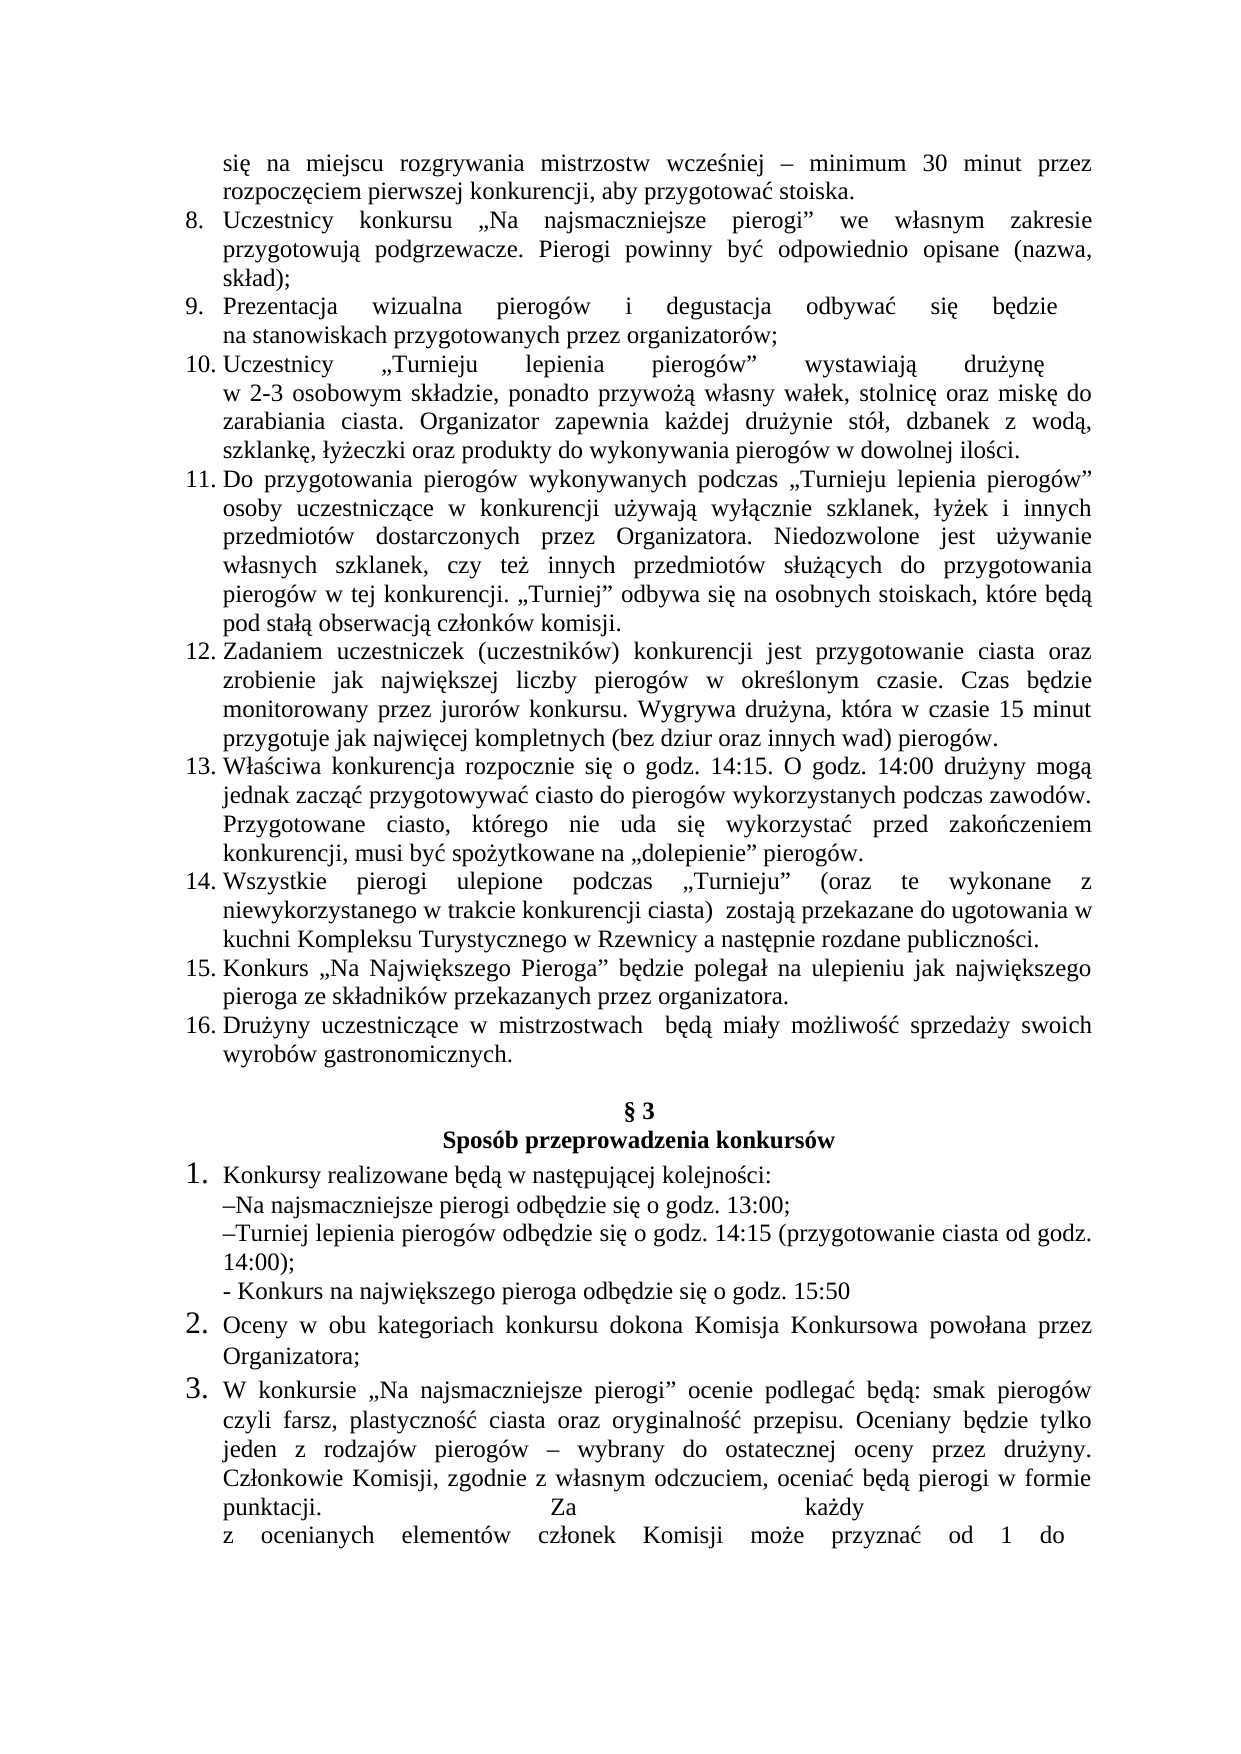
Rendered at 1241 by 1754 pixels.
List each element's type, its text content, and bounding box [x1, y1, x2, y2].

list Do przygotowania pierogów wykonywanych podczas „Turnieju lepienia pierogów” osoby uczestniczące w konkurencji używają wyłącznie szklanek, łyżek i innych przedmiotów dostarczonych przez Organizatora. Niedozwolone jest używanie własnych szklanek, czy też innych przedmiotów służących do przygotowania pierogów w tej konkurencji. „Turniej” odbywa się na osobnych stoiskach, które będą pod stałą obserwacją członków komisji. [185, 464, 1093, 636]
list Oceny w obu kategoriach konkursu dokona Komisja Konkursowa powołana przez Organizatora; [185, 1305, 1093, 1369]
list Konkurs „Na Największego Pieroga” będzie polegał na ulepieniu jak największego pieroga ze składników przekazanych przez organizatora. [185, 953, 1093, 1010]
text § 3 [185, 1096, 1093, 1125]
list się na miejscu rozgrywania mistrzostw wcześniej – minimum 30 minut przez rozpoczęciem pierwszej konkurencji, aby przygotować stoiska. [185, 148, 1093, 205]
list W konkursie „Na najsmaczniejsze pierogi” ocenie podlegać będą: smak pierogów czyli farsz, plastyczność ciasta oraz oryginalność przepisu. Oceniany będzie tylko jeden z rodzajów pierogów – wybrany do ostatecznej oceny przez drużyny. Członkowie Komisji, zgodnie z własnym odczuciem, oceniać będą pierogi w formie punktacji. Za każdy z ocenianych elementów członek Komisji może przyznać od 1 do [185, 1369, 1093, 1549]
list Drużyny uczestniczące w mistrzostwach będą miały możliwość sprzedaży swoich wyrobów gastronomicznych. [185, 1010, 1093, 1068]
list - Konkurs na największego pieroga odbędzie się o godz. 15:50 [223, 1276, 1093, 1305]
list Wszystkie pierogi ulepione podczas „Turnieju” (oraz te wykonane z niewykorzystanego w trakcie konkurencji ciasta) zostają przekazane do ugotowania w kuchni Kompleksu Turystycznego w Rzewnicy a następnie rozdane publiczności. [185, 866, 1093, 953]
list –Turniej lepienia pierogów odbędzie się o godz. 14:15 (przygotowanie ciasta od godz. 14:00); [223, 1218, 1093, 1276]
list –Na najsmaczniejsze pierogi odbędzie się o godz. 13:00; [223, 1190, 1093, 1218]
list Zadaniem uczestniczek (uczestników) konkurencji jest przygotowanie ciasta oraz zrobienie jak największej liczby pierogów w określonym czasie. Czas będzie monitorowany przez jurorów konkursu. Wygrywa drużyna, która w czasie 15 minut przygotuje jak najwięcej kompletnych (bez dziur oraz innych wad) pierogów. [185, 636, 1093, 751]
list Konkursy realizowane będą w następującej kolejności: [185, 1154, 1093, 1190]
list Prezentacja wizualna pierogów i degustacja odbywać się będzie na stanowiskach przygotowanych przez organizatorów; [185, 291, 1093, 349]
list Uczestnicy „Turnieju lepienia pierogów” wystawiają drużynę w 2-3 osobowym składzie, ponadto przywożą własny wałek, stolnicę oraz miskę do zarabiania ciasta. Organizator zapewnia każdej drużynie stół, dzbanek z wodą, szklankę, łyżeczki oraz produkty do wykonywania pierogów w dowolnej ilości. [185, 349, 1093, 464]
text Sposób przeprowadzenia konkursów [185, 1125, 1093, 1154]
list Właściwa konkurencja rozpocznie się o godz. 14:15. O godz. 14:00 drużyny mogą jednak zacząć przygotowywać ciasto do pierogów wykorzystanych podczas zawodów. Przygotowane ciasto, którego nie uda się wykorzystać przed zakończeniem konkurencji, musi być spożytkowane na „dolepienie” pierogów. [185, 751, 1093, 866]
list Uczestnicy konkursu „Na najsmaczniejsze pierogi” we własnym zakresie przygotowują podgrzewacze. Pierogi powinny być odpowiednio opisane (nazwa, skład); [185, 205, 1093, 291]
